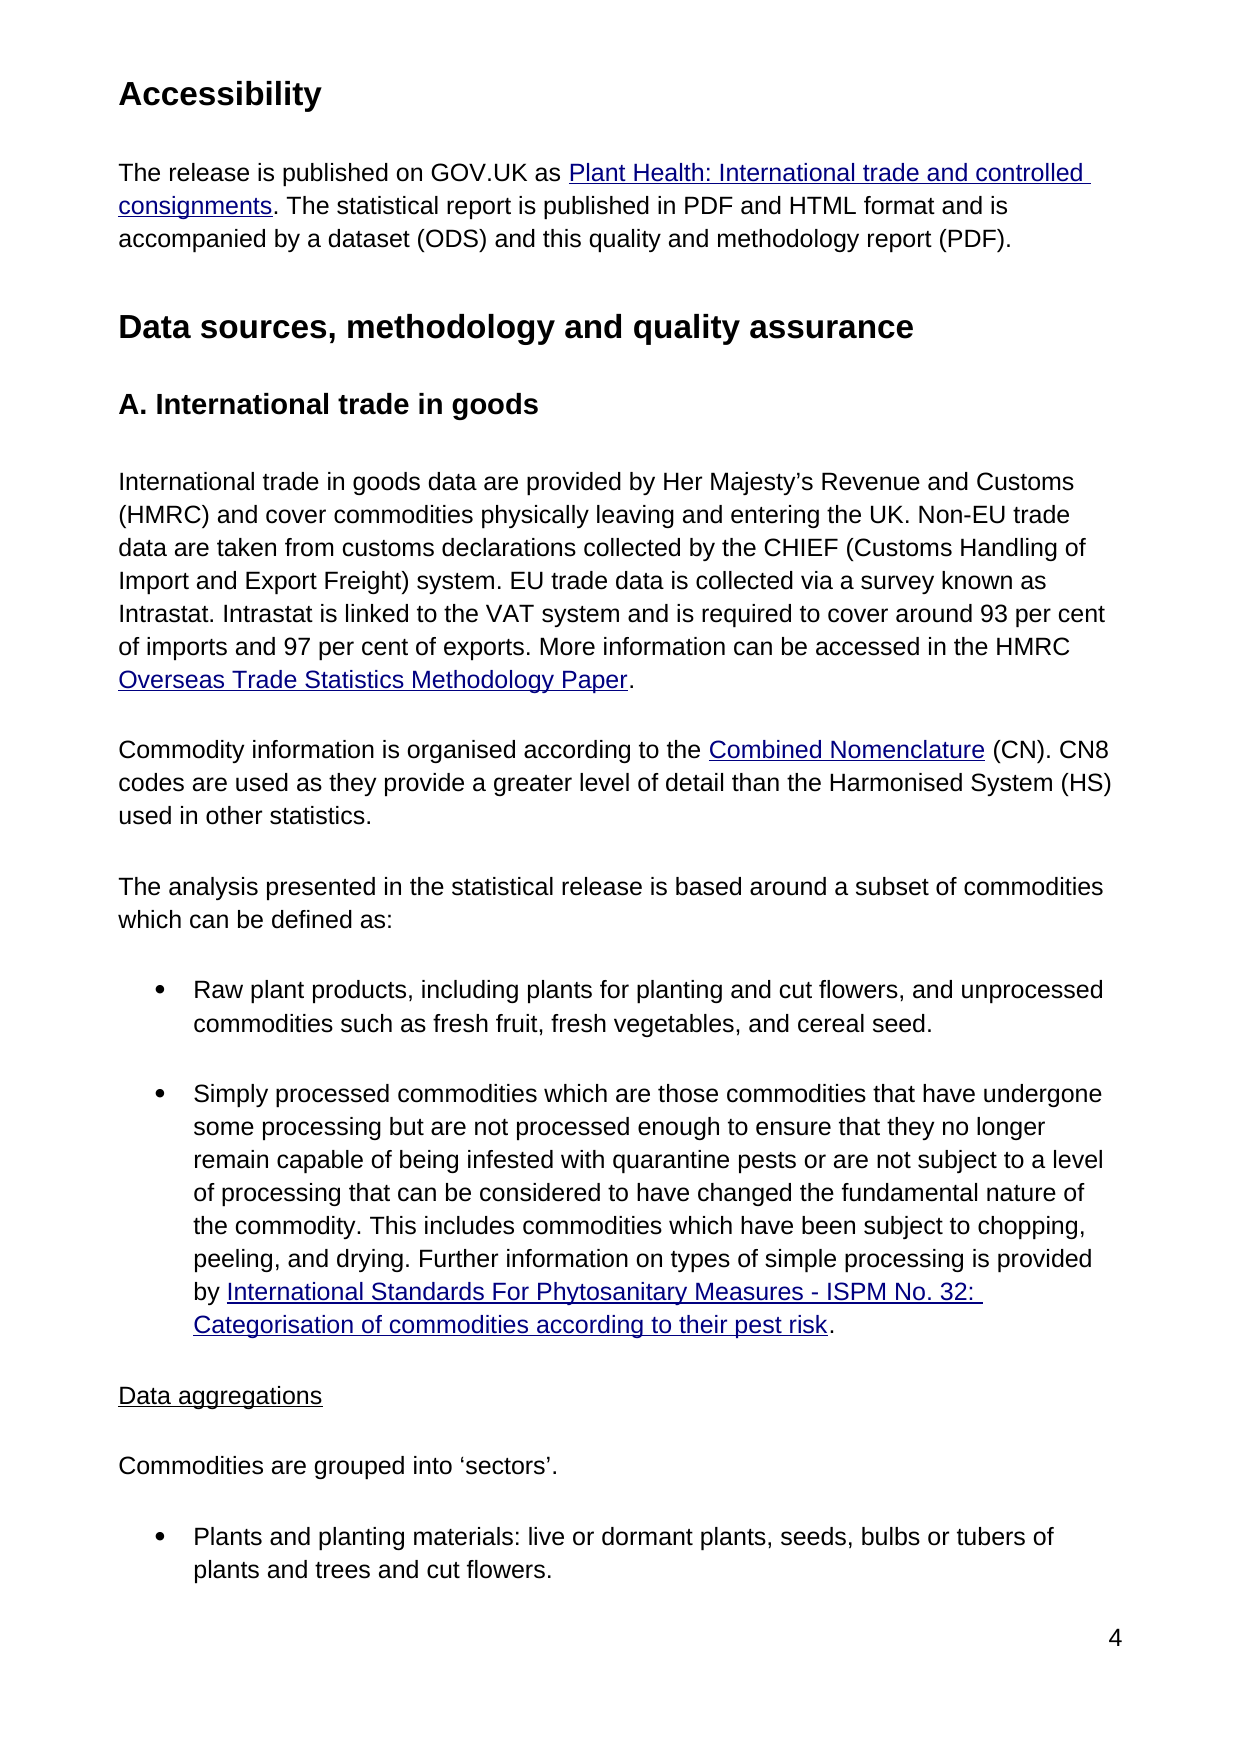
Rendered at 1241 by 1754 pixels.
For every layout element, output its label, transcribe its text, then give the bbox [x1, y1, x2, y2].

list Raw plant products, including plants for planting and cut flowers, and unprocessed commodities such as fresh fruit, fresh vegetables, and cereal seed. [156, 975, 1122, 1037]
text Commodities are grouped into ‘sectors’. [118, 1451, 1122, 1480]
text International trade in goods data are provided by Her Majesty’s Revenue and Customs (HMRC) and cover commodities physically leaving and entering the UK. Non-EU trade data are taken from customs declarations collected by the CHIEF (Customs Handling of Import and Export Freight) system. EU trade data is collected via a survey known as Intrastat. Intrastat is linked to the VAT system and is required to cover around 93 per cent of imports and 97 per cent of exports. More information can be accessed in the HMRC Overseas Trade Statistics Methodology Paper. [118, 467, 1122, 693]
text The release is published on GOV.UK as Plant Health: International trade and controlled consignments. The statistical report is published in PDF and HTML format and is accompanied by a dataset (ODS) and this quality and methodology report (PDF). [118, 158, 1122, 253]
text Data aggregations [118, 1381, 1122, 1409]
subtitle A. International trade in goods [118, 387, 1122, 421]
subtitle Accessibility [118, 74, 1122, 112]
list Simply processed commodities which are those commodities that have undergone some processing but are not processed enough to ensure that they no longer remain capable of being infested with quarantine pests or are not subject to a level of processing that can be considered to have changed the fundamental nature of the commodity. This includes commodities which have been subject to chopping, peeling, and drying. Further information on types of simple processing is provided by International Standards For Phytosanitary Measures - ISPM No. 32: Categorisation of commodities according to their pest risk. [156, 1079, 1122, 1339]
list Plants and planting materials: live or dormant plants, seeds, bulbs or tubers of plants and trees and cut flowers. [156, 1522, 1122, 1584]
subtitle Data sources, methodology and quality assurance [118, 307, 1122, 346]
text The analysis presented in the statistical release is based around a subset of commodities which can be defined as: [118, 872, 1122, 934]
text Commodity information is organised according to the Combined Nomenclature (CN). CN8 codes are used as they provide a greater level of detail than the Harmonised System (HS) used in other statistics. [118, 735, 1122, 830]
